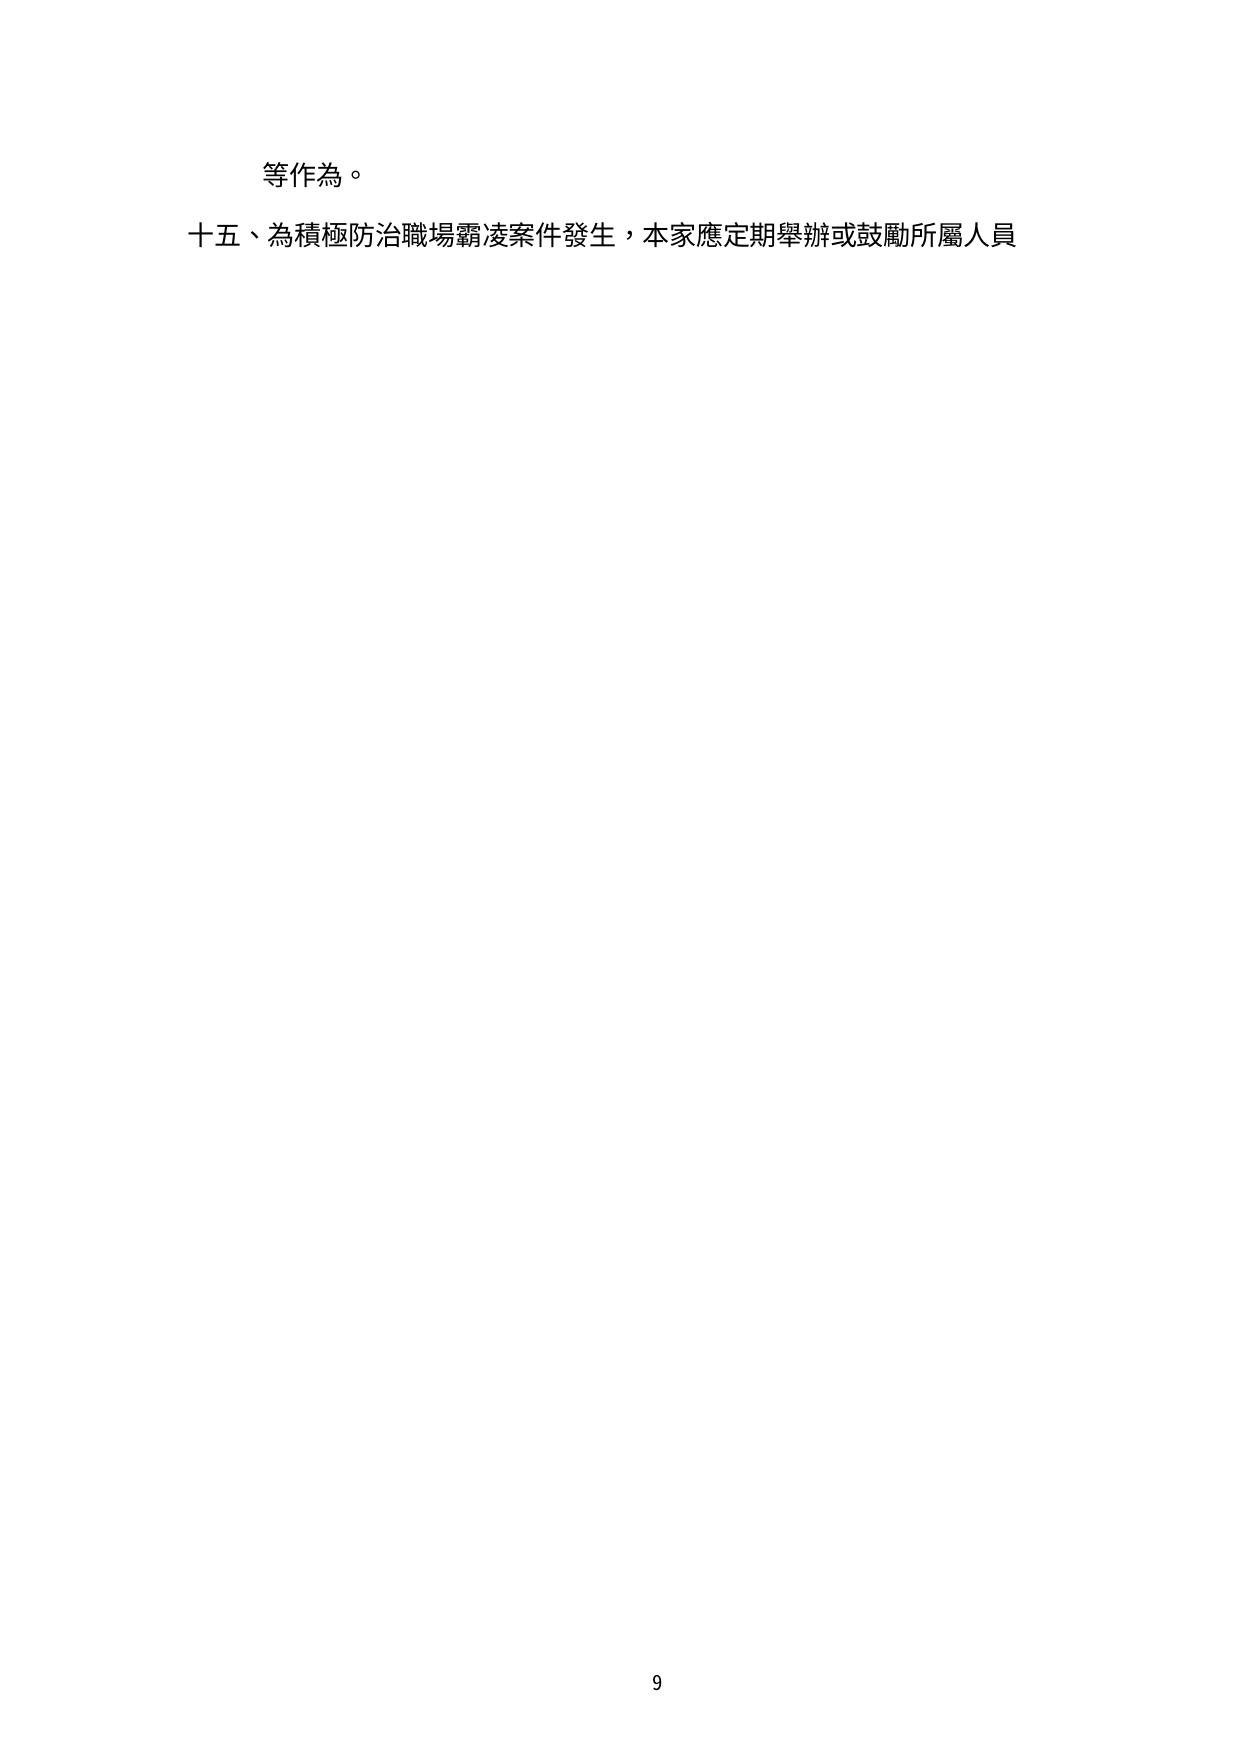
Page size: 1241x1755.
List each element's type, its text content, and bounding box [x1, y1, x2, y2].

text 十五、為積極防治職場霸凌案件發生，本家應定期舉辦或鼓勵所屬人員 [187, 217, 1152, 252]
text 等作為。 [262, 154, 1048, 193]
